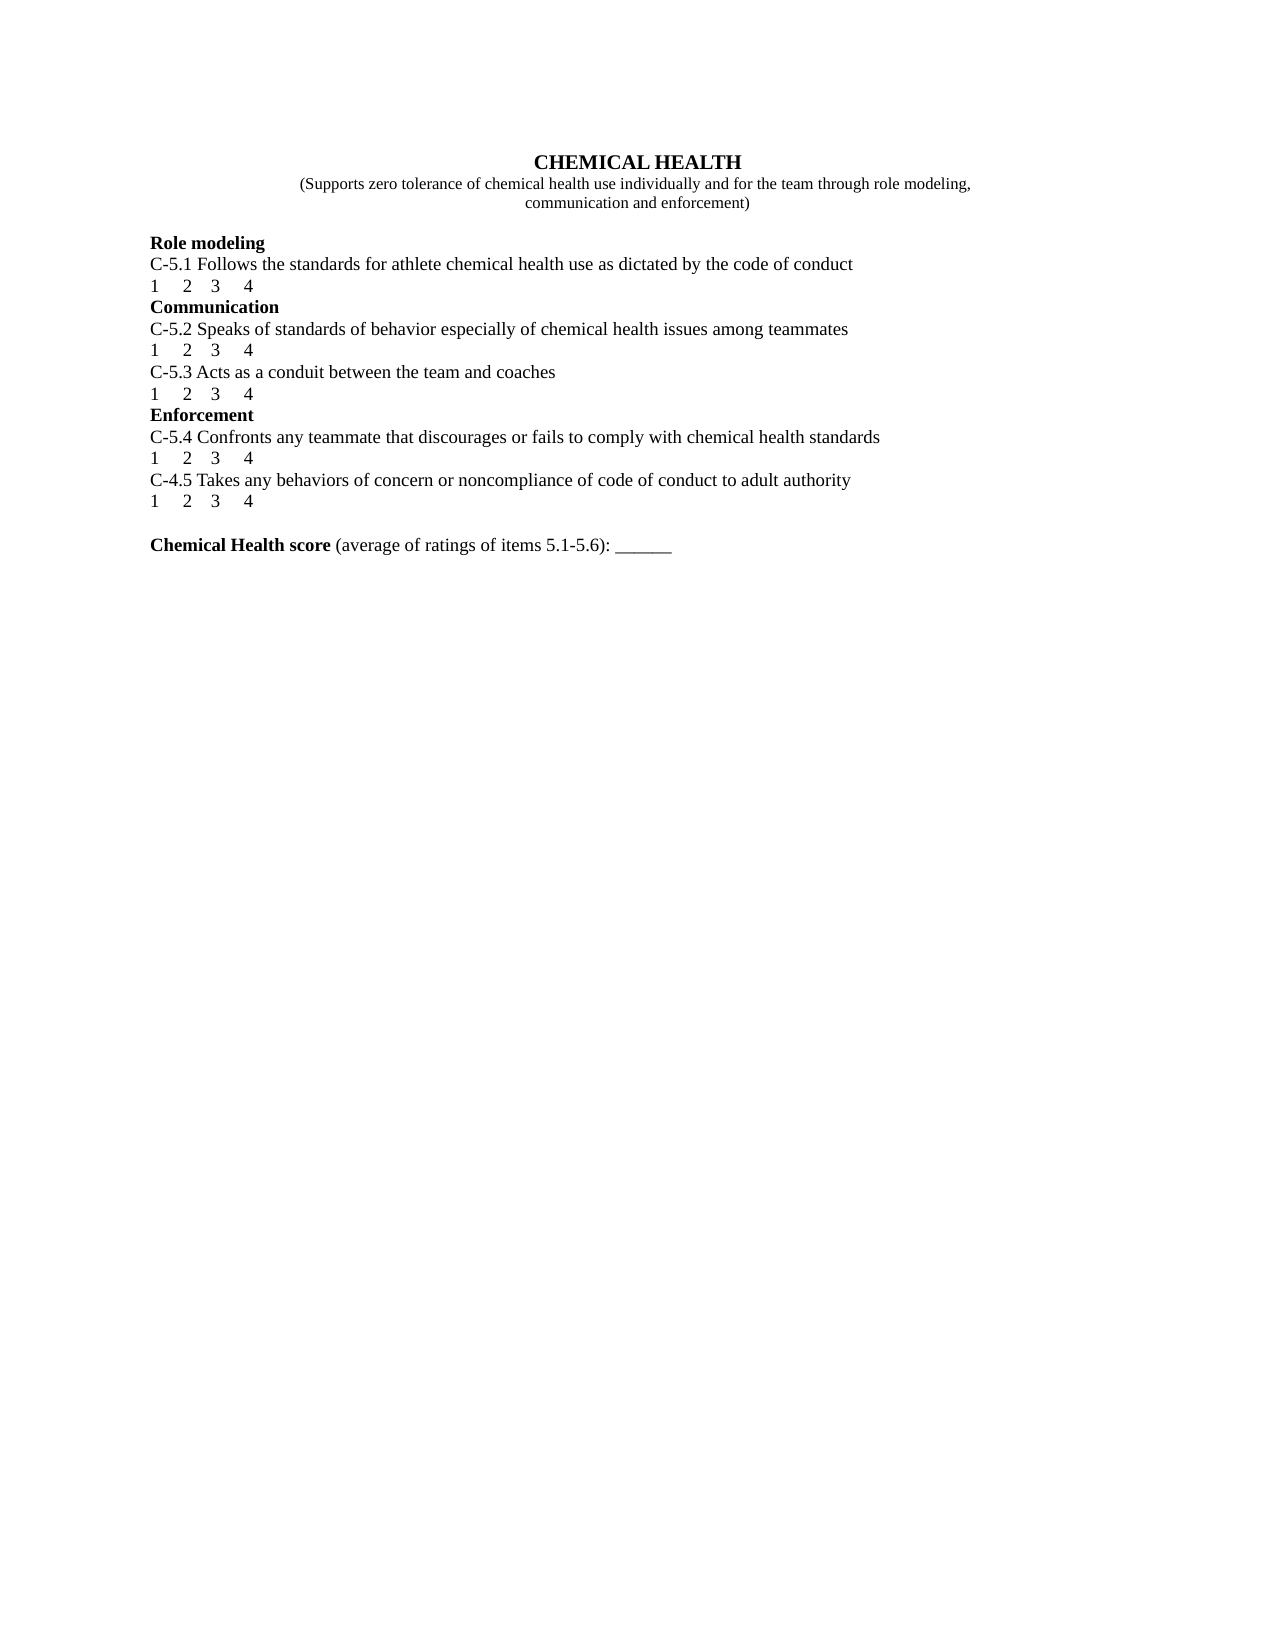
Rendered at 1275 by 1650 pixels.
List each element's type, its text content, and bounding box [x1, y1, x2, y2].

text 1 2 3 4 [150, 382, 1125, 404]
text 1 2 3 4 [150, 447, 1125, 469]
text 1 2 3 4 [150, 339, 1125, 361]
text C-4.5 Takes any behaviors of concern or noncompliance of code of conduct to adult authority [150, 469, 1125, 490]
text 1 2 3 4 [150, 490, 1125, 512]
text (Supports zero tolerance of chemical health use individually and for the team through role modeling, communication and enforcement) [150, 174, 1125, 212]
text C-5.3 Acts as a conduit between the team and coaches [150, 361, 1125, 382]
text Communication [150, 296, 1125, 318]
text C-5.1 Follows the standards for athlete chemical health use as dictated by the code of conduct [150, 253, 1125, 275]
text C-5.4 Confronts any teammate that discourages or fails to comply with chemical health standards [150, 426, 1125, 447]
text C-5.2 Speaks of standards of behavior especially of chemical health issues among teammates [150, 318, 1125, 339]
text Role modeling [150, 232, 1125, 253]
text CHEMICAL HEALTH [150, 150, 1125, 174]
text Enforcement [150, 404, 1125, 426]
text 1 2 3 4 [150, 275, 1125, 296]
text Chemical Health score (average of ratings of items 5.1-5.6): ______ [150, 533, 1125, 555]
